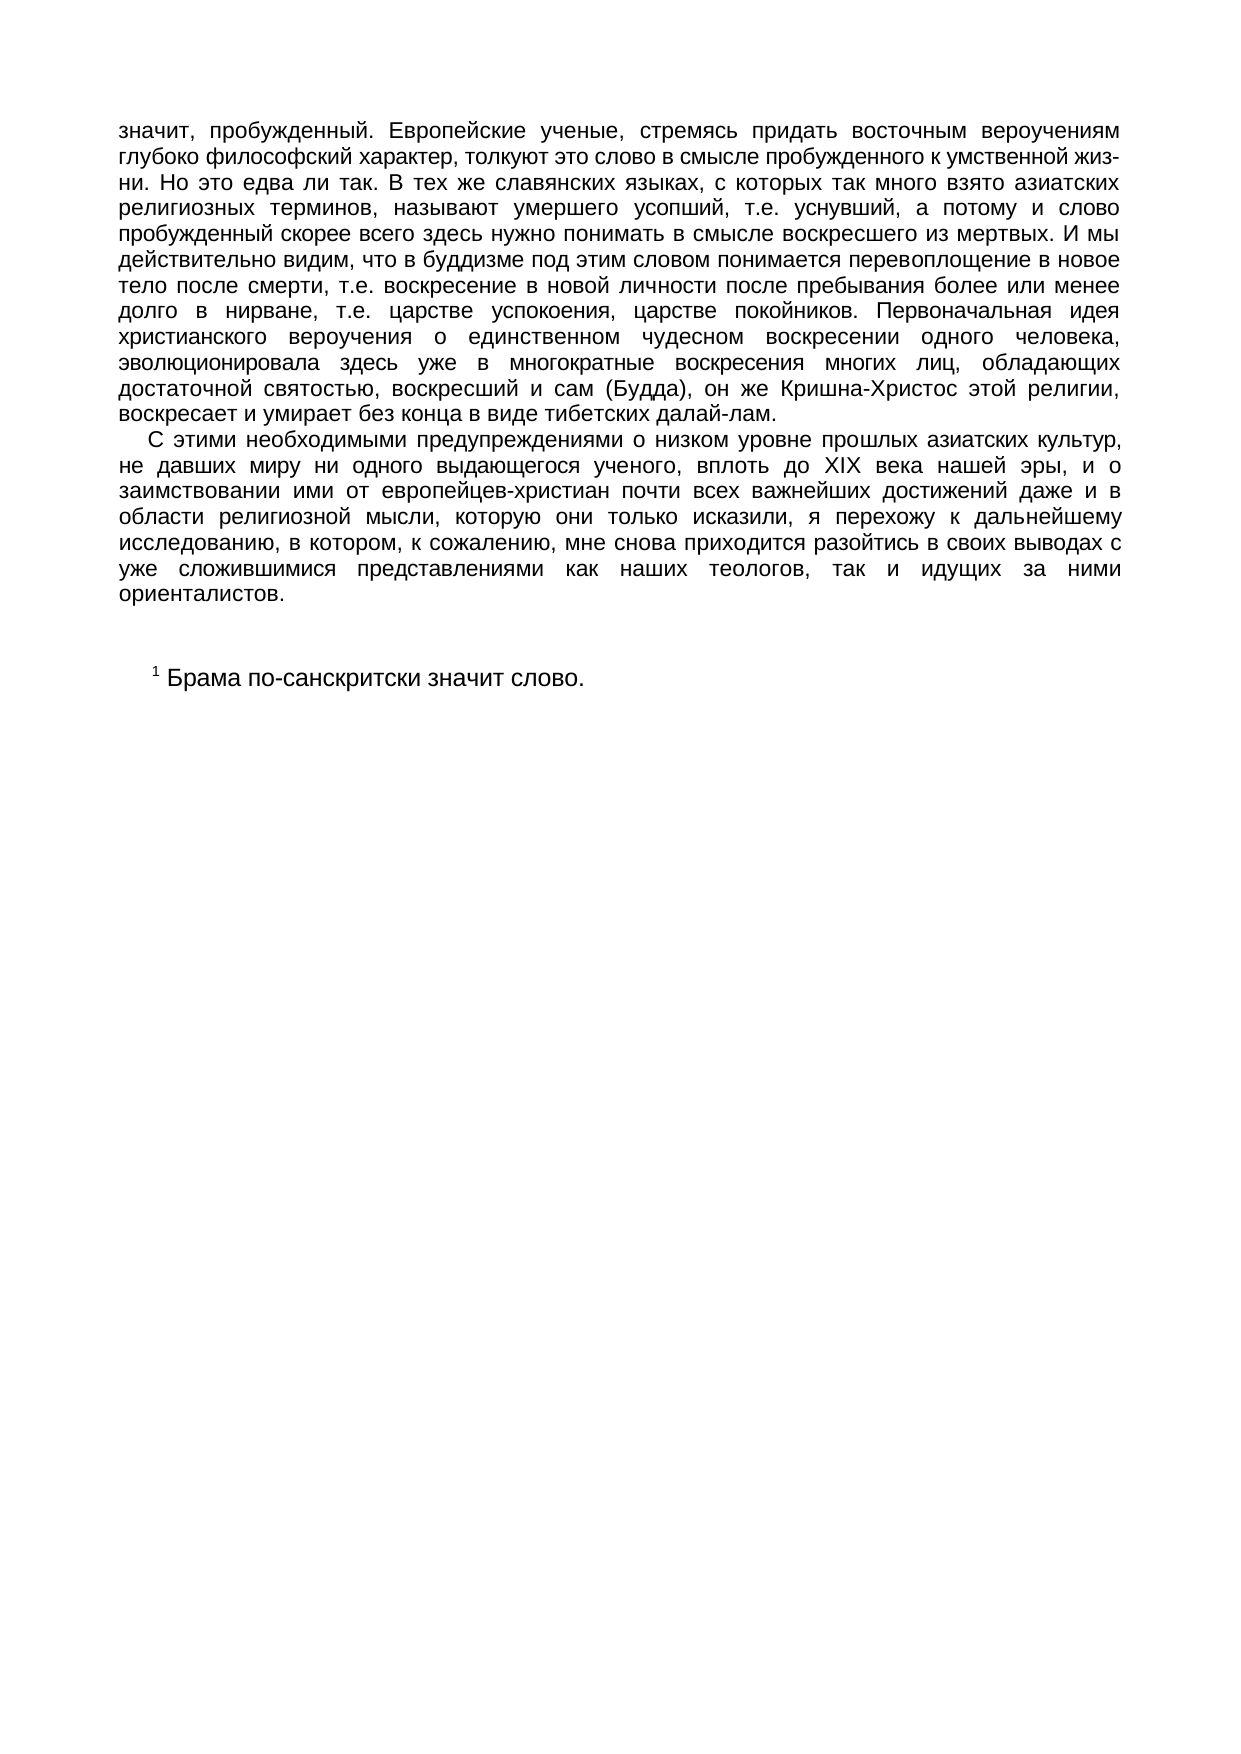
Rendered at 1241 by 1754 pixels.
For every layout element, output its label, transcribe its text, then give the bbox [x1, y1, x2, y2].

text 1 Брама по-санскритски значит слово. [152, 663, 1122, 691]
text значит, пробужденный. Европейские ученые, стремясь придать восточным вероучениям глубоко философский характер, толкуют это слово в смысле пробужденного к умственной жиз-ни. Но это едва ли так. В тех же славянских языках, с которых так много взято азиатских религиозных терминов, называют умершего усопший, т.е. уснувший, а потому и слово пробужденный скорее всего здесь нужно понимать в смысле воскресшего из мертвых. И мы действительно видим, что в буддизме под этим словом понимается перевоплощение в новое тело после смерти, т.е. воскресение в новой личности после пребывания более или менее долго в нирване, т.е. царстве успокоения, царстве покойников. Первоначальная идея христианского вероучения о единственном чудесном воскресении одного человека, эволюционировала здесь уже в многократные воскресения многих лиц, обладающих достаточной святостью, воскресший и сам (Будда), он же Кришна-Христос этой религии, воскресает и умирает без конца в виде тибетских далай-лам. [118, 118, 1120, 427]
text С этими необходимыми предупреждениями о низком уровне прошлых азиатских культур, не давших миру ни одного выдающегося ученого, вплоть до XIX века нашей эры, и о заимствовании ими от европейцев-христиан почти всех важнейших достижений даже и в области религиозной мысли, которую они только исказили, я перехожу к дальнейшему исследованию, в котором, к сожалению, мне снова приходится разойтись в своих выводах с уже сложившимися представлениями как наших теологов, так и идущих за ними ориенталистов. [119, 427, 1122, 607]
